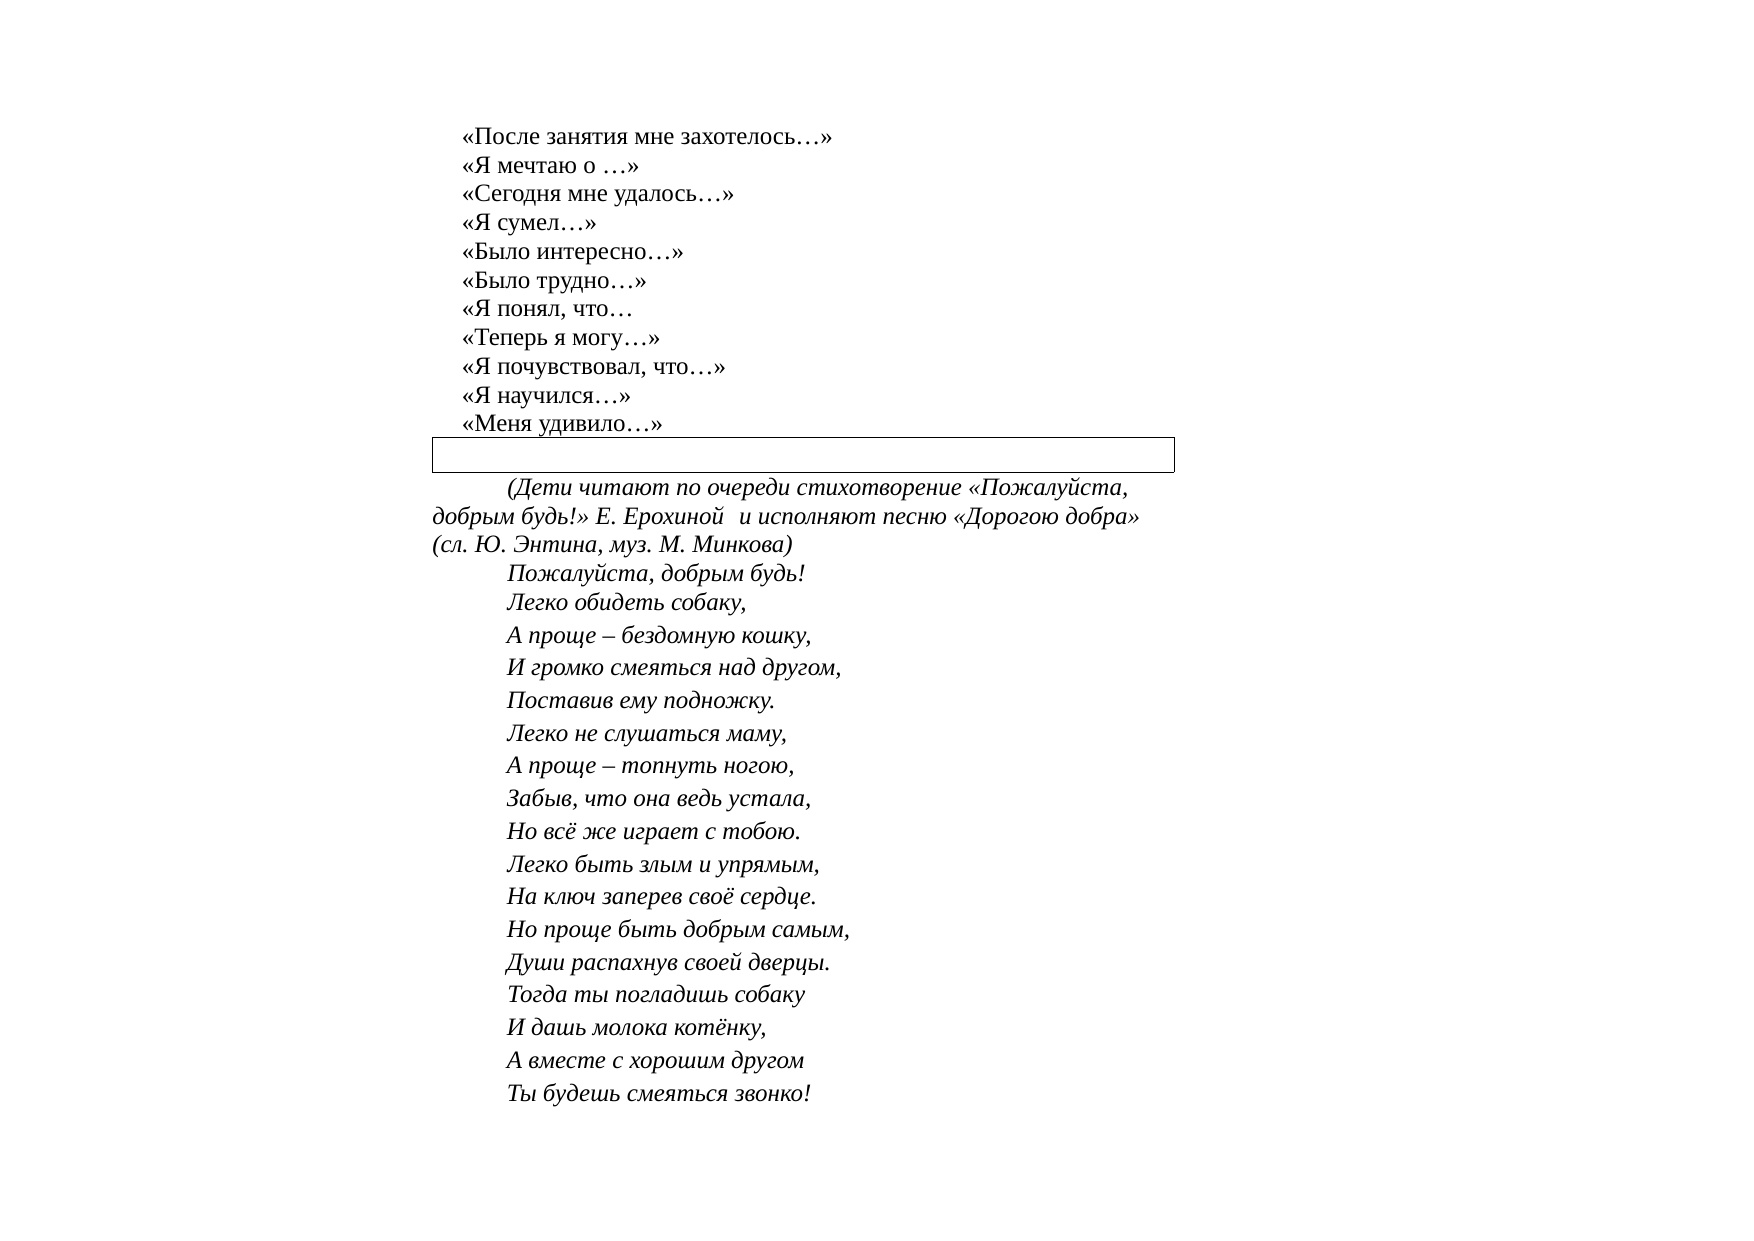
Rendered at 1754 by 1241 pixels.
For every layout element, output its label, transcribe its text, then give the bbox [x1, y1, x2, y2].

table_header [1177, 118, 1378, 1109]
table_header [131, 118, 429, 1109]
table_header «После занятия мне захотелось…» «Я мечтаю о …» «Сегодня мне удалось…» «Я сумел…» «Было интересно…» «Было трудно…» «Я понял, что… «Теперь я могу…» «Я почувствовал, что…» «Я научился…» «Меня удивило…» (Дети читают по очереди стихотворение «Пожалуйста, добрым будь!» Е. Ерохиной и исполняют песню «Дорогою добра» (сл. Ю. Энтина, муз. М. Минкова) Пожалуйста, добрым будь! Легко обидеть собаку, А проще – бездомную кошку, И громко смеяться над другом, Поставив ему подножку. Легко не слушаться маму, А проще – топнуть ногою, Забыв, что она ведь устала, Но всё же играет с тобою. Легко быть злым и упрямым, На ключ заперев своё сердце. Но проще быть добрым самым, Души распахнув своей дверцы. Тогда ты погладишь собаку И дашь молока котёнку, А вместе с хорошим другом Ты будешь смеяться звонко! [429, 118, 1177, 1109]
table_header [1378, 118, 1636, 1109]
table_header [118, 118, 131, 1109]
